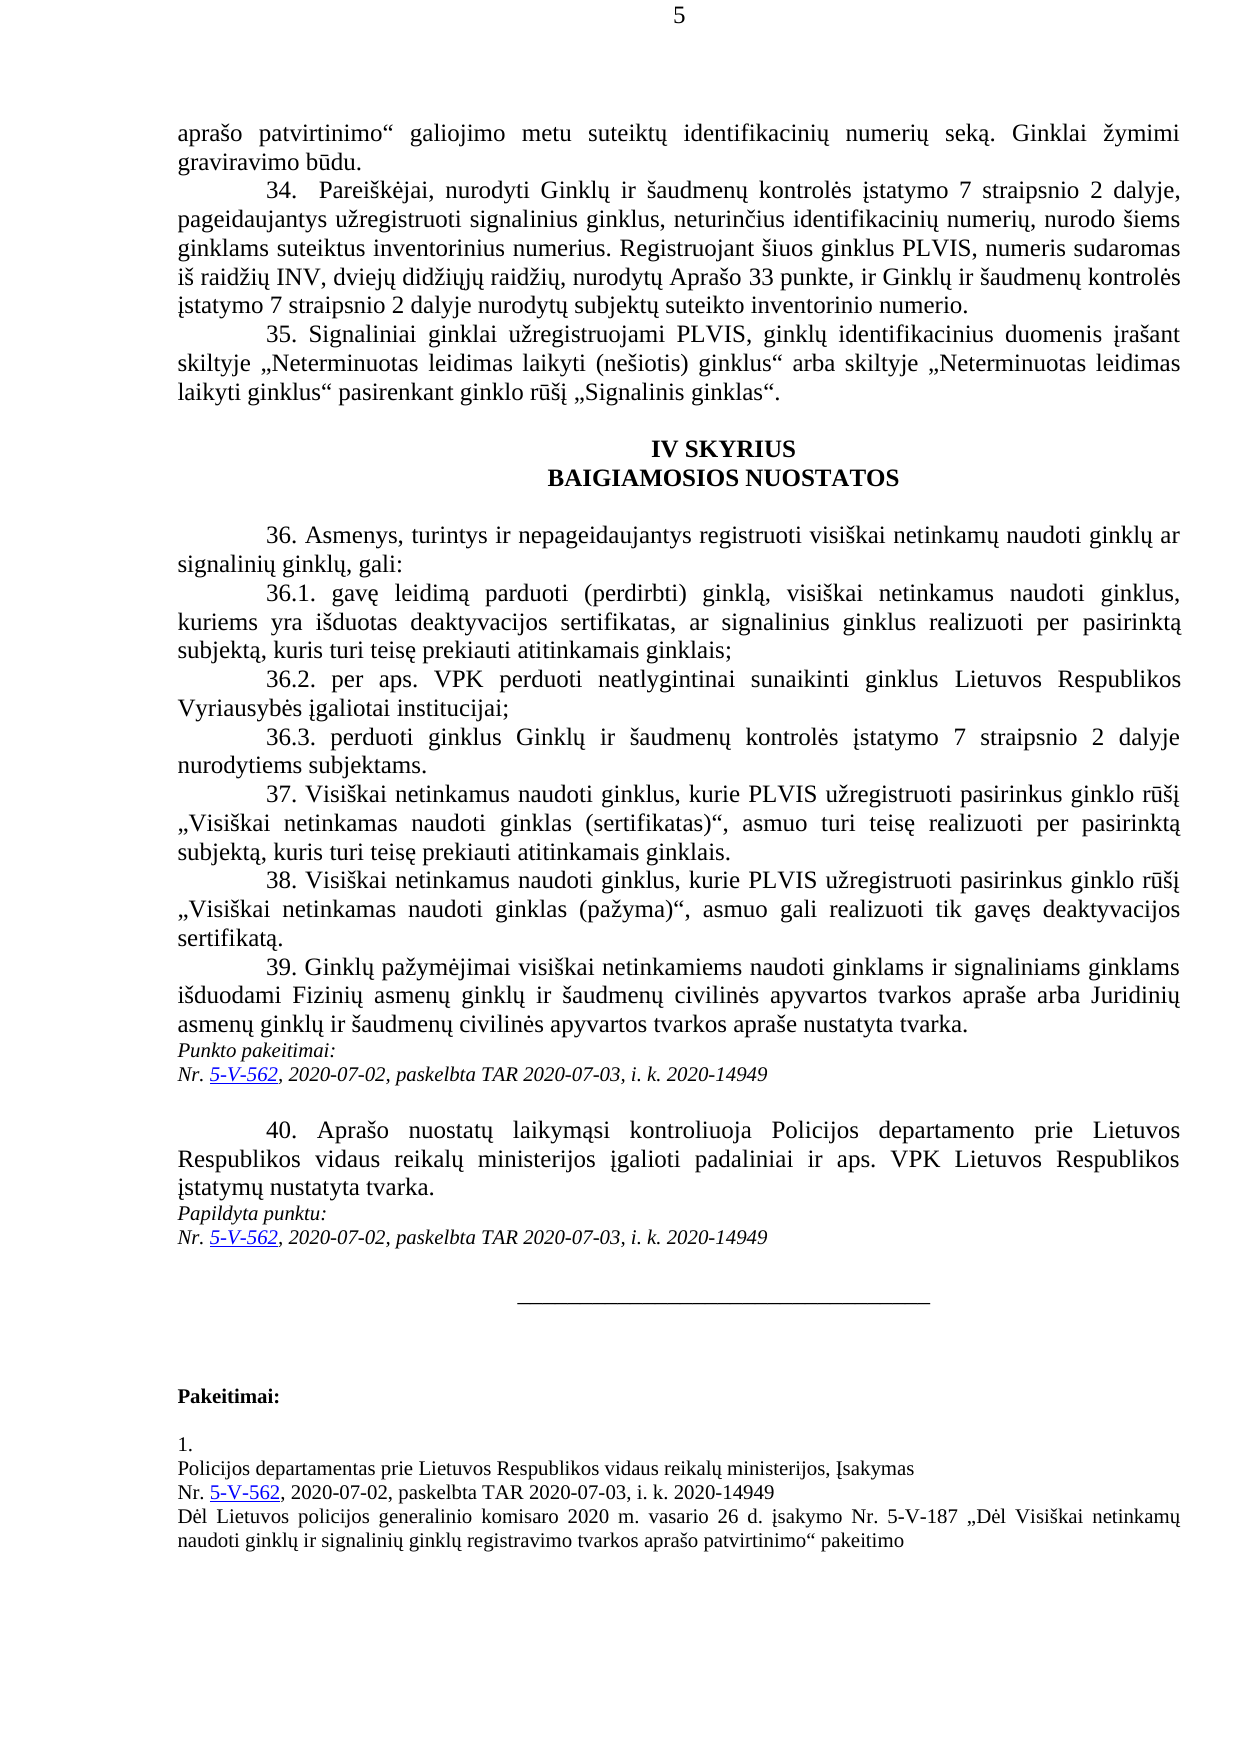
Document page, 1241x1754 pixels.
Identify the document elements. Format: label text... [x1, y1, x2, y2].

text Nr. 5-V-562, 2020-07-02, paskelbta TAR 2020-07-03, i. k. 2020-14949 [177, 1480, 1181, 1504]
text 36.3. perduoti ginklus Ginklų ir šaudmenų kontrolės įstatymo 7 straipsnio 2 dalyje nurodytiems subjektams. [177, 722, 1181, 779]
text 35. Signaliniai ginklai užregistruojami PLVIS, ginklų identifikacinius duomenis įrašant skiltyje „Neterminuotas leidimas laikyti (nešiotis) ginklus“ arba skiltyje „Neterminuotas leidimas laikyti ginklus“ pasirenkant ginklo rūšį „Signalinis ginklas“. [177, 319, 1181, 406]
text BAIGIAMOSIOS NUOSTATOS [177, 463, 1181, 492]
text Papildyta punktu: [177, 1201, 1181, 1225]
text 38. Visiškai netinkamus naudoti ginklus, kurie PLVIS užregistruoti pasirinkus ginklo rūšį „Visiškai netinkamas naudoti ginklas (pažyma)“, asmuo gali realizuoti tik gavęs deaktyvacijos sertifikatą. [177, 866, 1181, 952]
text 34. Pareiškėjai, nurodyti Ginklų ir šaudmenų kontrolės įstatymo 7 straipsnio 2 dalyje, pageidaujantys užregistruoti signalinius ginklus, neturinčius identifikacinių numerių, nurodo šiems ginklams suteiktus inventorinius numerius. Registruojant šiuos ginklus PLVIS, numeris sudaromas iš raidžių INV, dviejų didžiųjų raidžių, nurodytų Aprašo 33 punkte, ir Ginklų ir šaudmenų kontrolės įstatymo 7 straipsnio 2 dalyje nurodytų subjektų suteikto inventorinio numerio. [177, 176, 1181, 319]
text 36.1. gavę leidimą parduoti (perdirbti) ginklą, visiškai netinkamus naudoti ginklus, kuriems yra išduotas deaktyvacijos sertifikatas, ar signalinius ginklus realizuoti per pasirinktą subjektą, kuris turi teisę prekiauti atitinkamais ginklais; [177, 578, 1181, 664]
text 36. Asmenys, turintys ir nepageidaujantys registruoti visiškai netinkamų naudoti ginklų ar signalinių ginklų, gali: [177, 521, 1181, 578]
text Punkto pakeitimai: [177, 1038, 1181, 1062]
text Nr. 5-V-562, 2020-07-02, paskelbta TAR 2020-07-03, i. k. 2020-14949 [177, 1225, 1181, 1249]
text aprašo patvirtinimo“ galiojimo metu suteiktų identifikacinių numerių seką. Ginklai žymimi graviravimo būdu. [177, 118, 1181, 176]
text Dėl Lietuvos policijos generalinio komisaro 2020 m. vasario 26 d. įsakymo Nr. 5-V-187 „Dėl Visiškai netinkamų naudoti ginklų ir signalinių ginklų registravimo tvarkos aprašo patvirtinimo“ pakeitimo [177, 1504, 1181, 1552]
text 36.2. per aps. VPK perduoti neatlygintinai sunaikinti ginklus Lietuvos Respublikos Vyriausybės įgaliotai institucijai; [177, 664, 1181, 722]
text IV SKYRIUS [177, 434, 1181, 463]
text 1. [177, 1432, 1181, 1456]
text Pakeitimai: [177, 1384, 1181, 1408]
text 39. Ginklų pažymėjimai visiškai netinkamiems naudoti ginklams ir signaliniams ginklams išduodami Fizinių asmenų ginklų ir šaudmenų civilinės apyvartos tvarkos apraše arba Juridinių asmenų ginklų ir šaudmenų civilinės apyvartos tvarkos apraše nustatyta tvarka. [177, 952, 1181, 1038]
text 37. Visiškai netinkamus naudoti ginklus, kurie PLVIS užregistruoti pasirinkus ginklo rūšį „Visiškai netinkamas naudoti ginklas (sertifikatas)“, asmuo turi teisę realizuoti per pasirinktą subjektą, kuris turi teisę prekiauti atitinkamais ginklais. [177, 779, 1181, 866]
text _________________________________ [177, 1278, 1181, 1307]
text Policijos departamentas prie Lietuvos Respublikos vidaus reikalų ministerijos, Įsakymas [177, 1456, 1181, 1480]
text Nr. 5-V-562, 2020-07-02, paskelbta TAR 2020-07-03, i. k. 2020-14949 [177, 1062, 1181, 1086]
text 40. Aprašo nuostatų laikymąsi kontroliuoja Policijos departamento prie Lietuvos Respublikos vidaus reikalų ministerijos įgalioti padaliniai ir aps. VPK Lietuvos Respublikos įstatymų nustatyta tvarka. [177, 1115, 1181, 1201]
